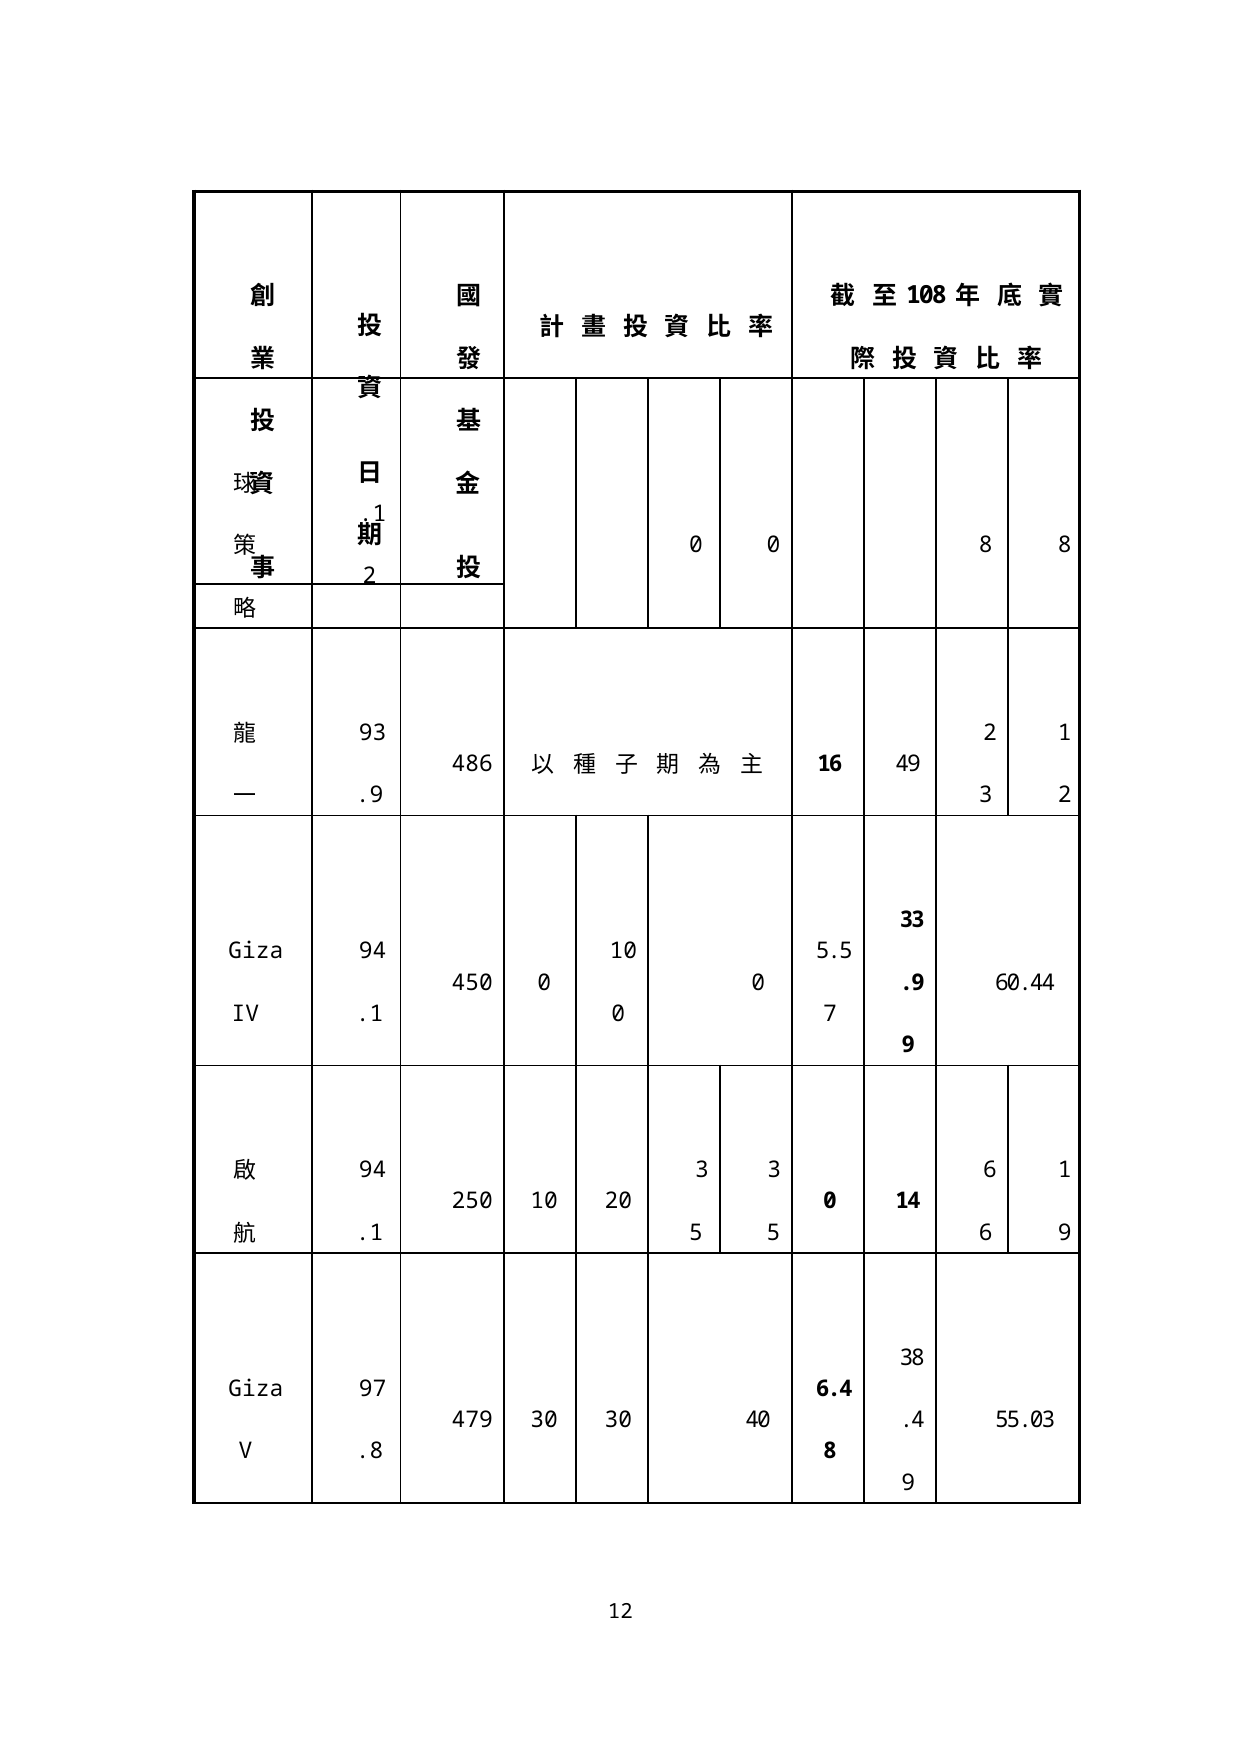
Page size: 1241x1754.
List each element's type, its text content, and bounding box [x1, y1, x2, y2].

table_cell 486 [401, 629, 503, 814]
table_header 計畫投資比率 [505, 193, 791, 377]
table_cell 55.03 [937, 1254, 1078, 1502]
table_cell 35 [649, 1066, 719, 1252]
table_cell 10 [505, 1066, 575, 1252]
table_cell 20 [577, 1066, 647, 1252]
table_cell 0 [793, 1066, 863, 1252]
table_cell 300 [401, 379, 503, 583]
table_cell 以種子期為主 [505, 629, 791, 814]
table_cell Giza V [196, 1254, 311, 1502]
table_cell 33.99 [865, 816, 935, 1064]
table_cell 0 [649, 379, 719, 627]
table_cell 12 [1009, 629, 1078, 814]
table_cell 35 [721, 1066, 791, 1252]
table_cell 100 [577, 816, 647, 1064]
table_cell 16 [793, 629, 863, 814]
table_cell Giza IV [196, 816, 311, 1064]
table_cell 0 [505, 816, 575, 1064]
table_cell 40 [649, 1254, 791, 1502]
table_header 投資 日期 [313, 193, 400, 377]
table_cell 94.1 [313, 1066, 400, 1252]
table_cell [793, 379, 863, 627]
table_cell 14 [865, 1066, 935, 1252]
table_cell 0 [649, 816, 791, 1064]
table_cell 92.12 [313, 379, 400, 583]
table_cell 38.49 [865, 1254, 935, 1502]
table_cell 479 [401, 1254, 503, 1502]
table_cell 49 [865, 629, 935, 814]
table_cell 8 [937, 379, 1007, 627]
table_header 截至108年底實際投資比率 [793, 193, 1078, 377]
table_cell 97.8 [313, 1254, 400, 1502]
table_cell 龍一 [196, 629, 311, 814]
table_cell 5.57 [793, 816, 863, 1064]
table_cell 66 [937, 1066, 1007, 1252]
table_cell 啟航 [196, 1066, 311, 1252]
table_cell 92.12 [313, 585, 400, 627]
table_cell 300 [401, 585, 503, 627]
table_cell 450 [401, 816, 503, 1064]
table_header 創業投資 事業名稱 [196, 193, 311, 377]
table_cell 250 [401, 1066, 503, 1252]
table_cell 93.9 [313, 629, 400, 814]
table_header 國發基金 投資金額 [401, 193, 503, 377]
table_cell 60.44 [937, 816, 1078, 1064]
table_cell 23 [937, 629, 1007, 814]
table_cell 8 [1009, 379, 1078, 627]
table_cell 全球策略 [196, 585, 311, 627]
table_cell [865, 379, 935, 627]
table_cell 30 [577, 1254, 647, 1502]
table_cell [577, 379, 647, 627]
table_cell 19 [1009, 1066, 1078, 1252]
table_cell 全球策略 [196, 379, 311, 583]
table_cell 94.1 [313, 816, 400, 1064]
table_cell 0 [721, 379, 791, 627]
table_cell 30 [505, 1254, 575, 1502]
table_cell 6.48 [793, 1254, 863, 1502]
table_cell [505, 379, 575, 627]
